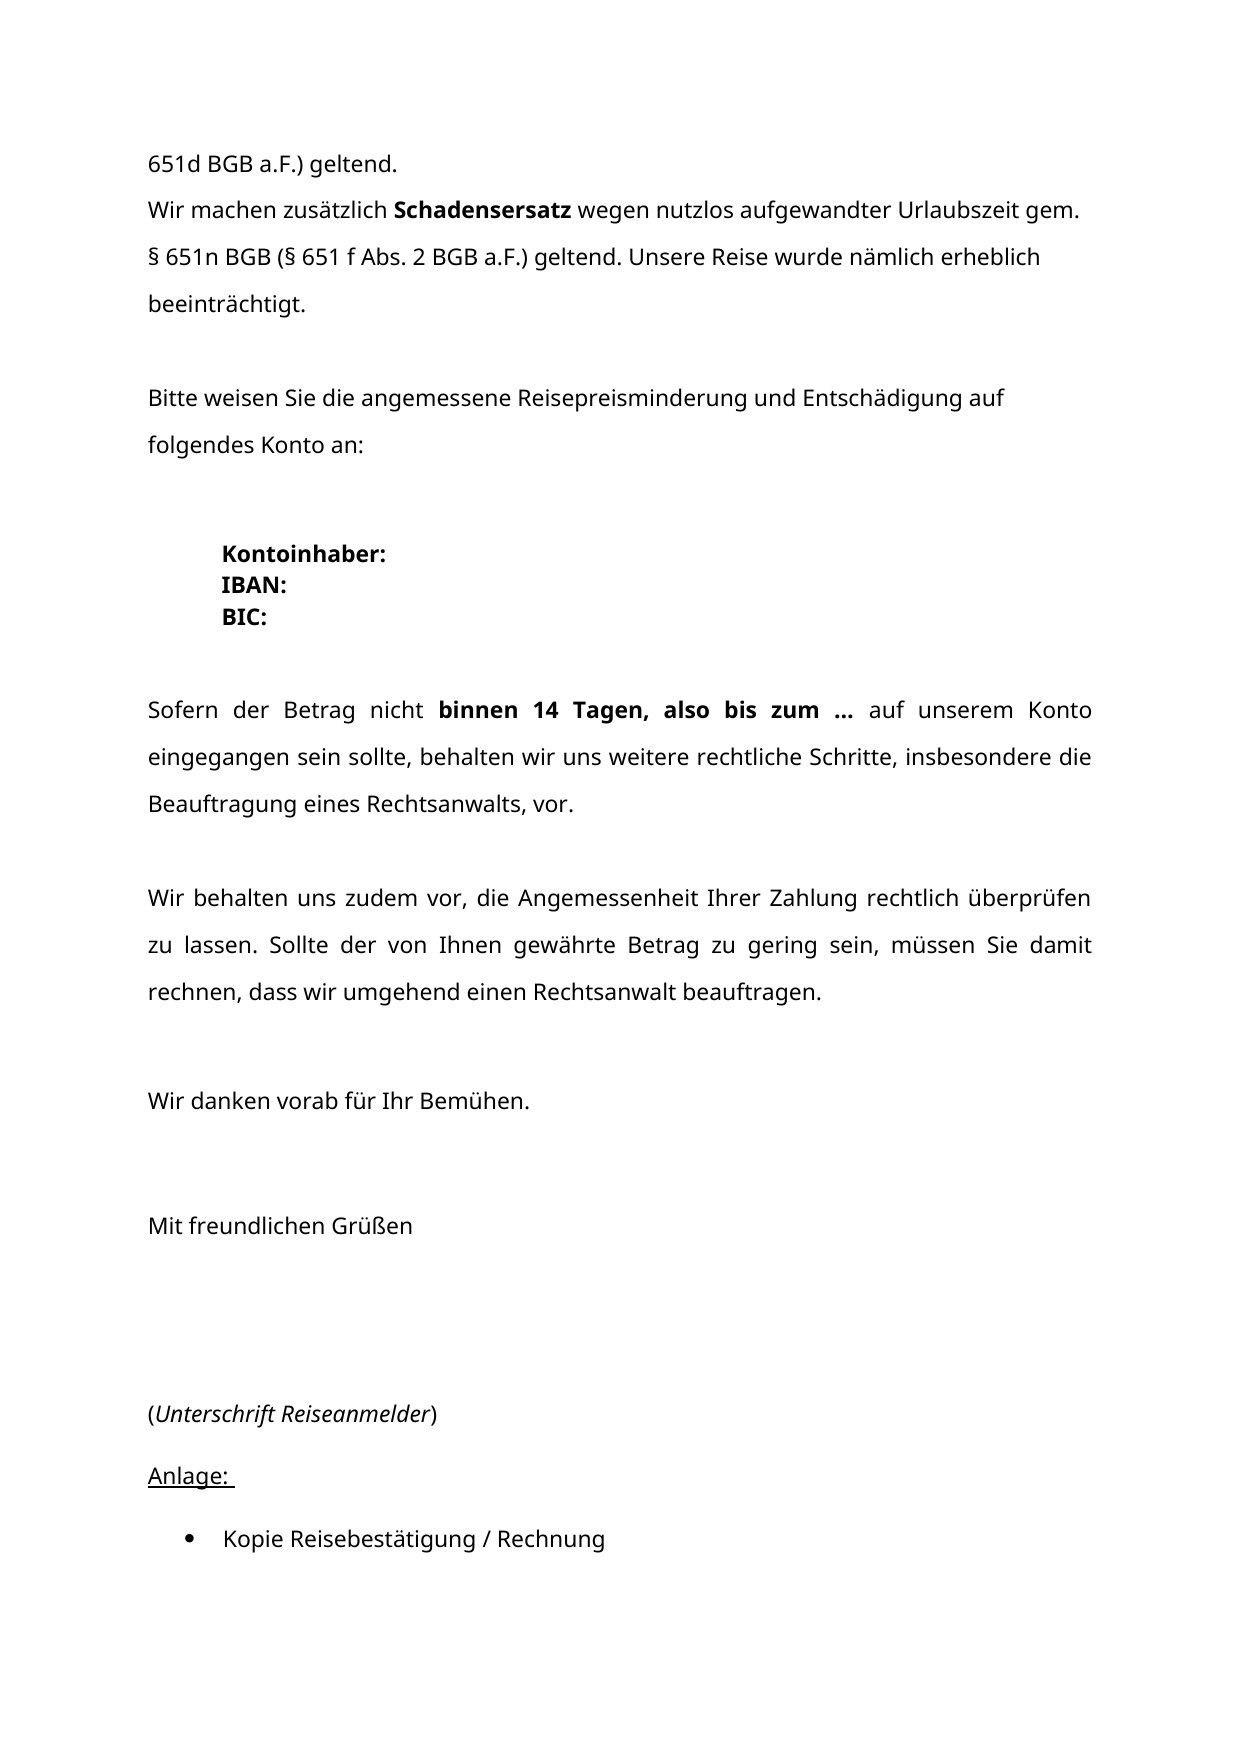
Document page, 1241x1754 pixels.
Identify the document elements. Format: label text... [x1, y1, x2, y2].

list Kopie Reisebestätigung / Rechnung [185, 1523, 1093, 1554]
text Sofern der Betrag nicht binnen 14 Tagen, also bis zum … auf unserem Konto eingegangen sein sollte, behalten wir uns weitere rechtliche Schritte, insbesondere die Beauftragung eines Rechtsanwalts, vor. [148, 694, 1093, 819]
text Anlage: [148, 1460, 1093, 1491]
text Bitte weisen Sie die angemessene Reisepreisminderung und Entschädigung auf folgendes Konto an: [148, 382, 1093, 460]
text Mit freundlichen Grüßen [148, 1210, 1093, 1241]
text Kontoinhaber: [148, 538, 1093, 569]
text (Unterschrift Reiseanmelder) [148, 1398, 1093, 1429]
text IBAN: BIC: [148, 569, 1093, 632]
text 651d BGB a.F.) geltend. Wir machen zusätzlich Schadensersatz wegen nutzlos aufgewandter Urlaubszeit gem. § 651n BGB (§ 651 f Abs. 2 BGB a.F.) geltend. Unsere Reise wurde nämlich erheblich beeinträchtigt. [148, 148, 1093, 319]
text Wir behalten uns zudem vor, die Angemessenheit Ihrer Zahlung rechtlich überprüfen zu lassen. Sollte der von Ihnen gewährte Betrag zu gering sein, müssen Sie damit rechnen, dass wir umgehend einen Rechtsanwalt beauftragen. [148, 882, 1093, 1007]
text Wir danken vorab für Ihr Bemühen. [148, 1085, 1093, 1116]
